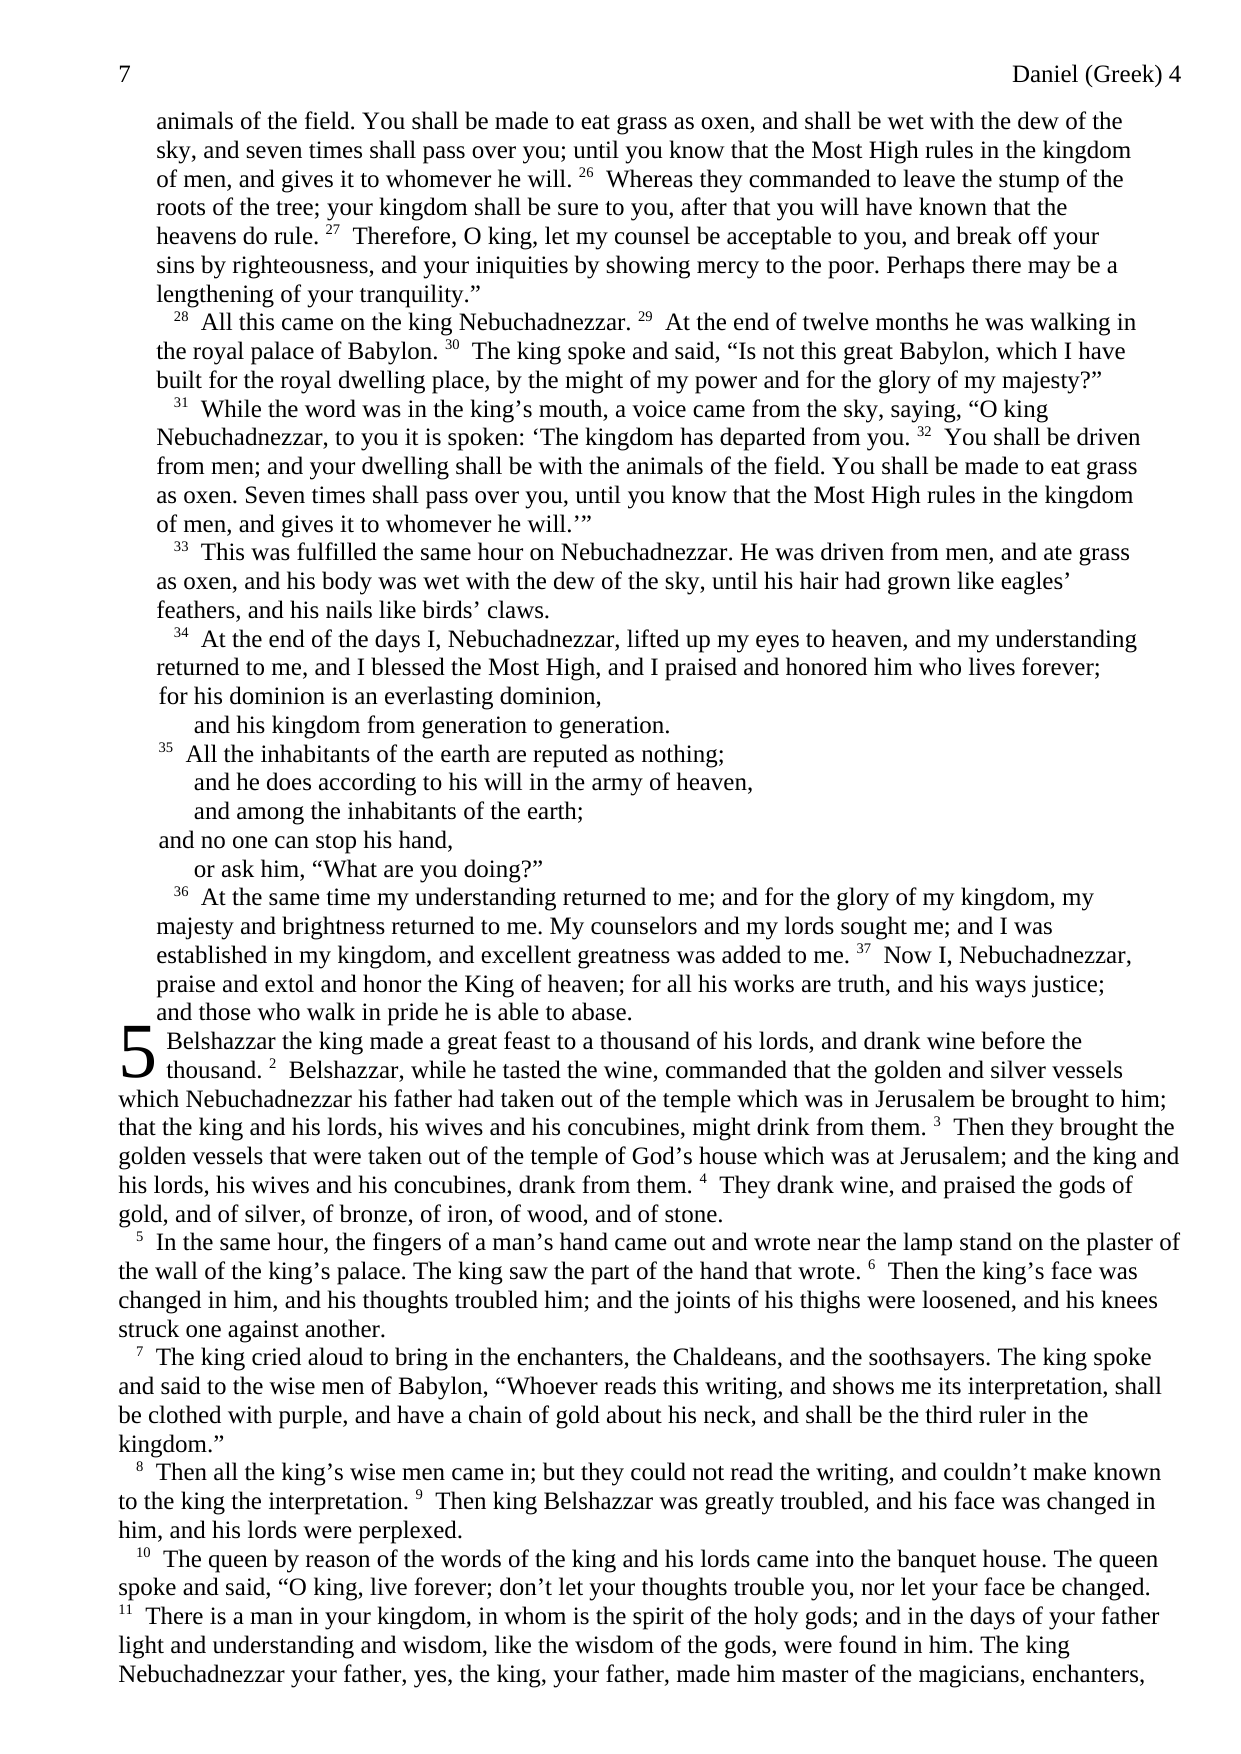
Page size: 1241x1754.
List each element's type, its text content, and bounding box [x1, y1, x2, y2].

text 31 While the word was in the king’s mouth, a voice came from the sky, saying, “O king Nebuchadnezzar, to you it is spoken: ‘The kingdom has departed from you. 32 You shall be driven from men; and your dwelling shall be with the animals of the field. You shall be made to eat grass as oxen. Seven times shall pass over you, until you know that the Most High rules in the kingdom of men, and gives it to whomever he will.’” [156, 394, 1143, 537]
text for his dominion is an everlasting dominion, [158, 681, 1181, 710]
text and he does according to his will in the army of heaven, [194, 767, 1181, 796]
text and no one can stop his hand, [158, 825, 1181, 854]
text 5 In the same hour, the fingers of a man’s hand came out and wrote near the lamp stand on the plaster of the wall of the king’s palace. The king saw the part of the hand that wrote. 6 Then the king’s face was changed in him, and his thoughts troubled him; and the joints of his thighs were loosened, and his knees struck one against another. [118, 1227, 1181, 1342]
text 28 All this came on the king Nebuchadnezzar. 29 At the end of twelve months he was walking in the royal palace of Babylon. 30 The king spoke and said, “Is not this great Babylon, which I have built for the royal dwelling place, by the might of my power and for the glory of my majesty?” [156, 307, 1143, 394]
text or ask him, “What are you doing?” [194, 854, 1181, 882]
text 36 At the same time my understanding returned to me; and for the glory of my kingdom, my majesty and brightness returned to me. My counselors and my lords sought me; and I was established in my kingdom, and excellent greatness was added to me. 37 Now I, Nebuchadnezzar, praise and extol and honor the King of heaven; for all his works are truth, and his ways justice; and those who walk in pride he is able to abase. [156, 882, 1143, 1026]
text 8 Then all the king’s wise men came in; but they could not read the writing, and couldn’t make known to the king the interpretation. 9 Then king Belshazzar was greatly troubled, and his face was changed in him, and his lords were perplexed. [118, 1457, 1181, 1544]
text 5Belshazzar the king made a great feast to a thousand of his lords, and drank wine before the thousand. 2 Belshazzar, while he tasted the wine, commanded that the golden and silver vessels which Nebuchadnezzar his father had taken out of the temple which was in Jerusalem be brought to him; that the king and his lords, his wives and his concubines, might drink from them. 3 Then they brought the golden vessels that were taken out of the temple of God’s house which was at Jerusalem; and the king and his lords, his wives and his concubines, drank from them. 4 They drank wine, and praised the gods of gold, and of silver, of bronze, of iron, of wood, and of stone. [118, 1026, 1181, 1227]
text 35 All the inhabitants of the earth are reputed as nothing; [158, 739, 1181, 767]
text 34 At the end of the days I, Nebuchadnezzar, lifted up my eyes to heaven, and my understanding returned to me, and I blessed the Most High, and I praised and honored him who lives forever; [156, 624, 1143, 681]
text 7 The king cried aloud to bring in the enchanters, the Chaldeans, and the soothsayers. The king spoke and said to the wise men of Babylon, “Whoever reads this writing, and shows me its interpretation, shall be clothed with purple, and have a chain of gold about his neck, and shall be the third ruler in the kingdom.” [118, 1342, 1181, 1457]
text animals of the field. You shall be made to eat grass as oxen, and shall be wet with the dew of the sky, and seven times shall pass over you; until you know that the Most High rules in the kingdom of men, and gives it to whomever he will. 26 Whereas they commanded to leave the stump of the roots of the tree; your kingdom shall be sure to you, after that you will have known that the heavens do rule. 27 Therefore, O king, let my counsel be acceptable to you, and break off your sins by righteousness, and your iniquities by showing mercy to the poor. Perhaps there may be a lengthening of your tranquility.” [156, 106, 1143, 307]
text 33 This was fulfilled the same hour on Nebuchadnezzar. He was driven from men, and ate grass as oxen, and his body was wet with the dew of the sky, until his hair had grown like eagles’ feathers, and his nails like birds’ claws. [156, 537, 1143, 624]
text and among the inhabitants of the earth; [194, 796, 1181, 825]
text 10 The queen by reason of the words of the king and his lords came into the banquet house. The queen spoke and said, “O king, live forever; don’t let your thoughts trouble you, nor let your face be changed. 11 There is a man in your kingdom, in whom is the spirit of the holy gods; and in the days of your father light and understanding and wisdom, like the wisdom of the gods, were found in him. The king Nebuchadnezzar your father, yes, the king, your father, made him master of the magicians, enchanters, [118, 1544, 1181, 1687]
text and his kingdom from generation to generation. [194, 710, 1181, 739]
